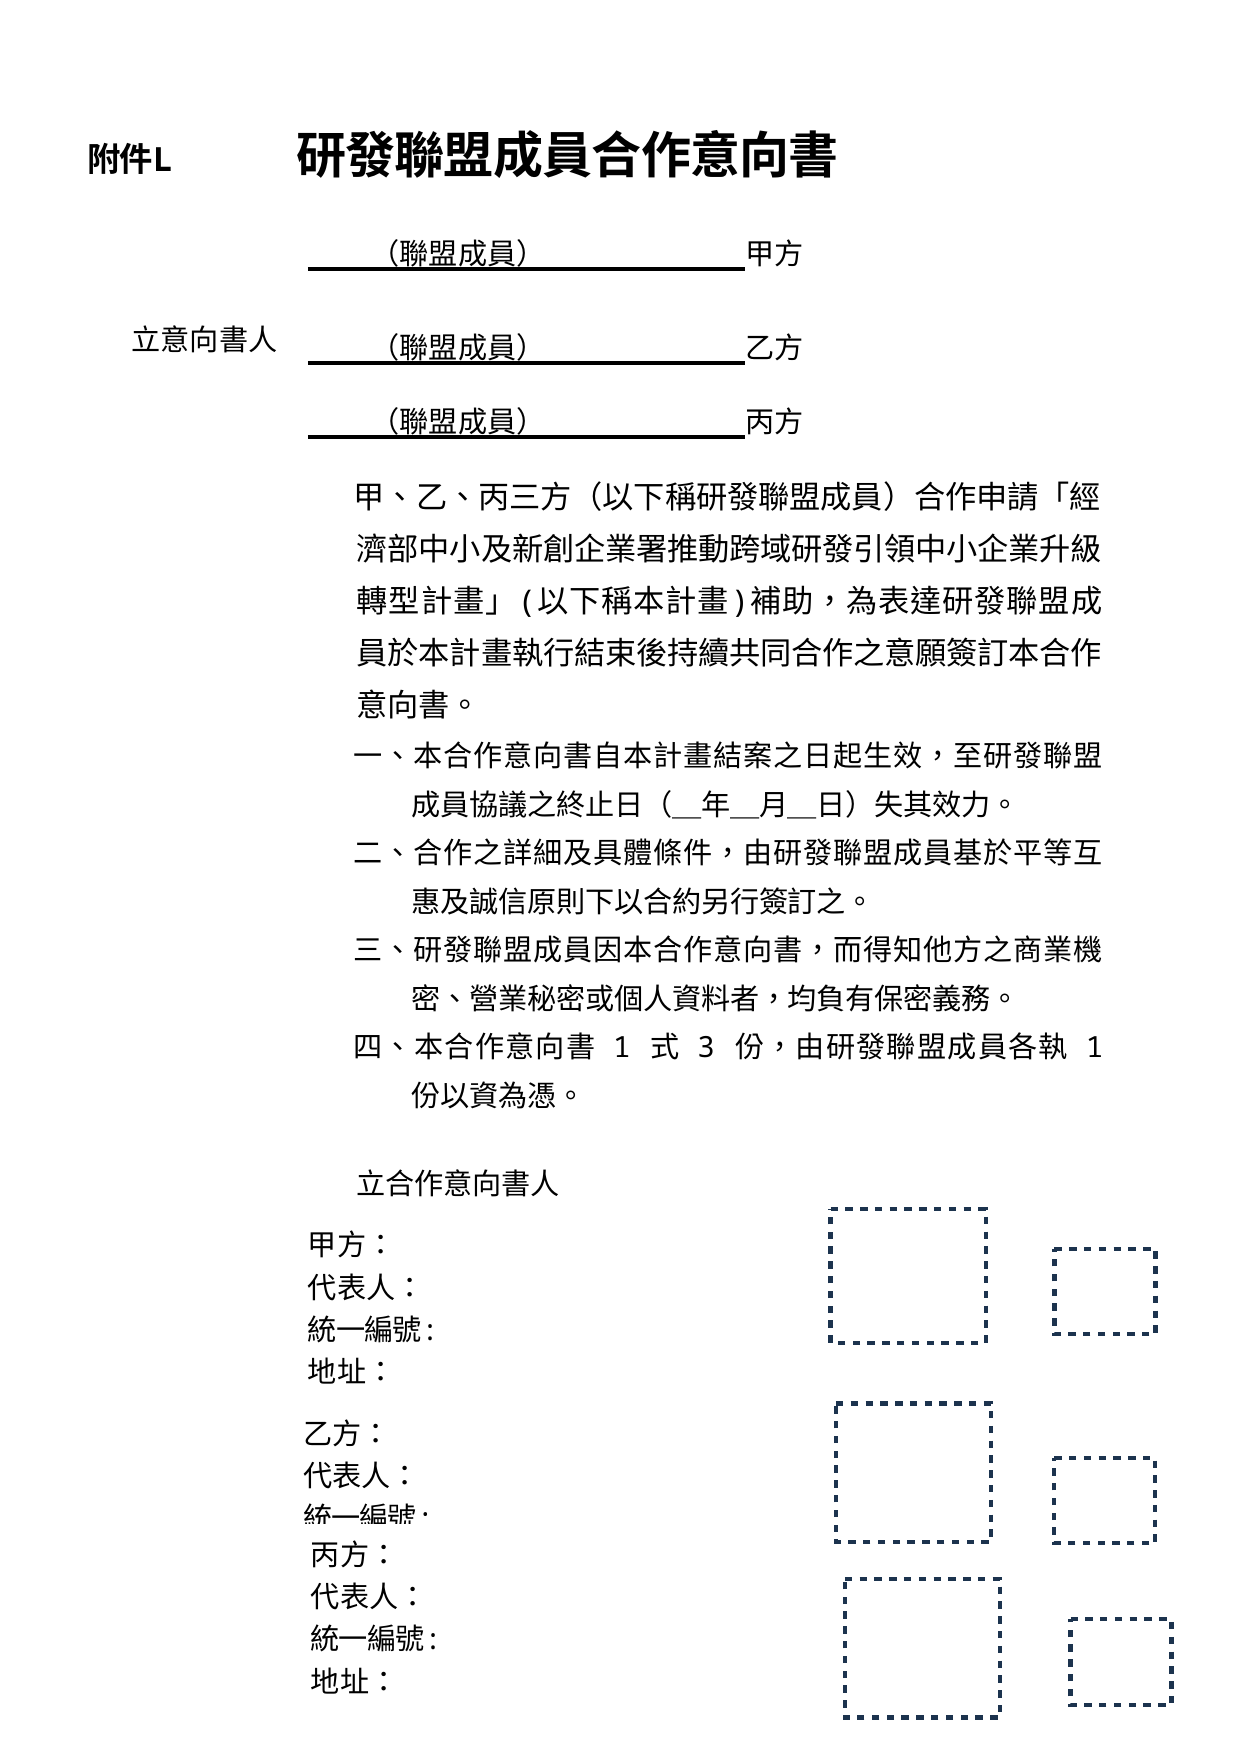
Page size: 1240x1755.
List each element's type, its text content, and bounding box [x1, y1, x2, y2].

text 統一編號: [308, 1307, 1166, 1349]
text 附件L [87, 132, 292, 181]
text 甲方： [308, 1222, 1166, 1264]
text 統一編號: [311, 1616, 668, 1658]
text 甲、乙、丙三方（以下稱研發聯盟成員）合作申請「經濟部中小及新創企業署推動跨域研發引領中小企業升級轉型計畫」(以下稱本計畫)補助，為表達研發聯盟成員於本計畫執行結束後持續共同合作之意願簽訂本合作意向書。 [353, 472, 1103, 726]
text （聯盟成員） 甲方 [308, 231, 1211, 273]
text （聯盟成員） 乙方 [308, 325, 1211, 367]
text 立意向書人 [131, 317, 292, 359]
text 立合作意向書人 [356, 1161, 1166, 1203]
text 一、本合作意向書自本計畫結案之日起生效，至研發聯盟成員協議之終止日（＿年＿月＿日）失其效力。 [353, 732, 1103, 823]
text 地址： [308, 1349, 1166, 1391]
text 丙方： [311, 1531, 668, 1574]
text 代表人： [311, 1574, 668, 1616]
text 代表人： [308, 1264, 1166, 1307]
text 乙方： [303, 1410, 660, 1453]
text 四、本合作意向書 1 式 3 份，由研發聯盟成員各執 1 份以資為憑。 [353, 1024, 1103, 1115]
text 代表人： [303, 1453, 660, 1495]
text 三、研發聯盟成員因本合作意向書，而得知他方之商業機密、營業秘密或個人資料者，均負有保密義務。 [353, 927, 1103, 1017]
text （聯盟成員） 丙方 [308, 399, 1211, 441]
text 二、合作之詳細及具體條件，由研發聯盟成員基於平等互惠及誠信原則下以合約另行簽訂之。 [353, 829, 1103, 920]
text 地址： [311, 1658, 668, 1701]
text 統一編號: [303, 1495, 660, 1524]
text 研發聯盟成員合作意向書 [296, 116, 1182, 188]
